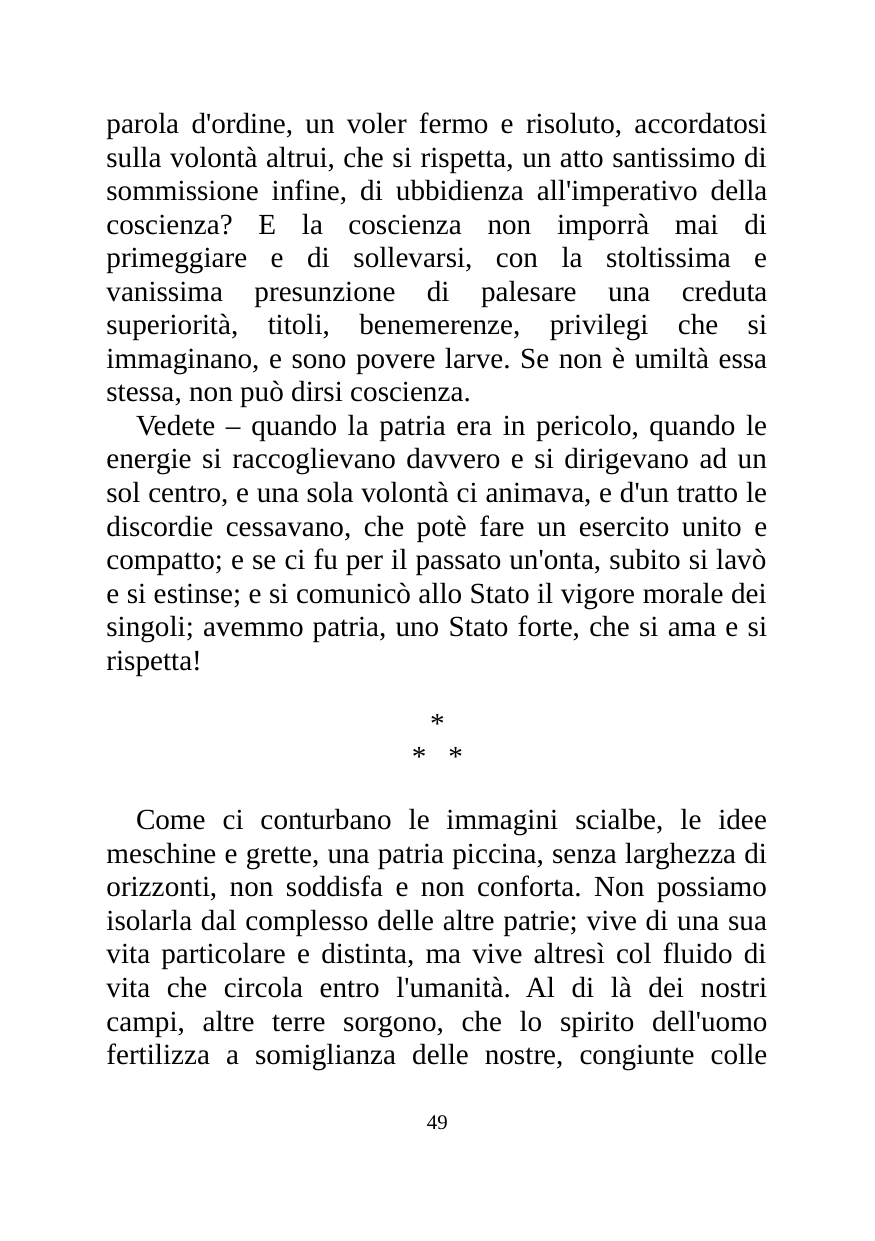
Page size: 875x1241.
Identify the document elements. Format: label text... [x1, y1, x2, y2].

text parola d'ordine, un voler fermo e risoluto, accordatosi sulla volontà altrui, che si rispetta, un atto santissimo di sommissione infine, di ubbidienza all'imperativo della coscienza? E la coscienza non imporrà mai di primeggiare e di sollevarsi, con la stoltissima e vanissima presunzione di palesare una creduta superiorità, titoli, benemerenze, privilegi che si immaginano, e sono povere larve. Se non è umiltà essa stessa, non può dirsi coscienza. [106, 106, 768, 408]
text Vedete – quando la patria era in pericolo, quando le energie si raccoglievano davvero e si dirigevano ad un sol centro, e una sola volontà ci animava, e d'un tratto le discordie cessavano, che potè fare un esercito unito e compatto; e se ci fu per il passato un'onta, subito si lavò e si estinse; e si comunicò allo Stato il vigore morale dei singoli; avemmo patria, uno Stato forte, che si ama e si rispetta! [106, 408, 768, 676]
text Come ci conturbano le immagini scialbe, le idee meschine e grette, una patria piccina, senza larghezza di orizzonti, non soddisfa e non conforta. Non possiamo isolarla dal complesso delle altre patrie; vive di una sua vita particolare e distinta, ma vive altresì col fluido di vita che circola entro l'umanità. Al di là dei nostri campi, altre terre sorgono, che lo spirito dell'uomo fertilizza a somiglianza delle nostre, congiunte colle [106, 802, 768, 1071]
text * * * [106, 706, 768, 773]
